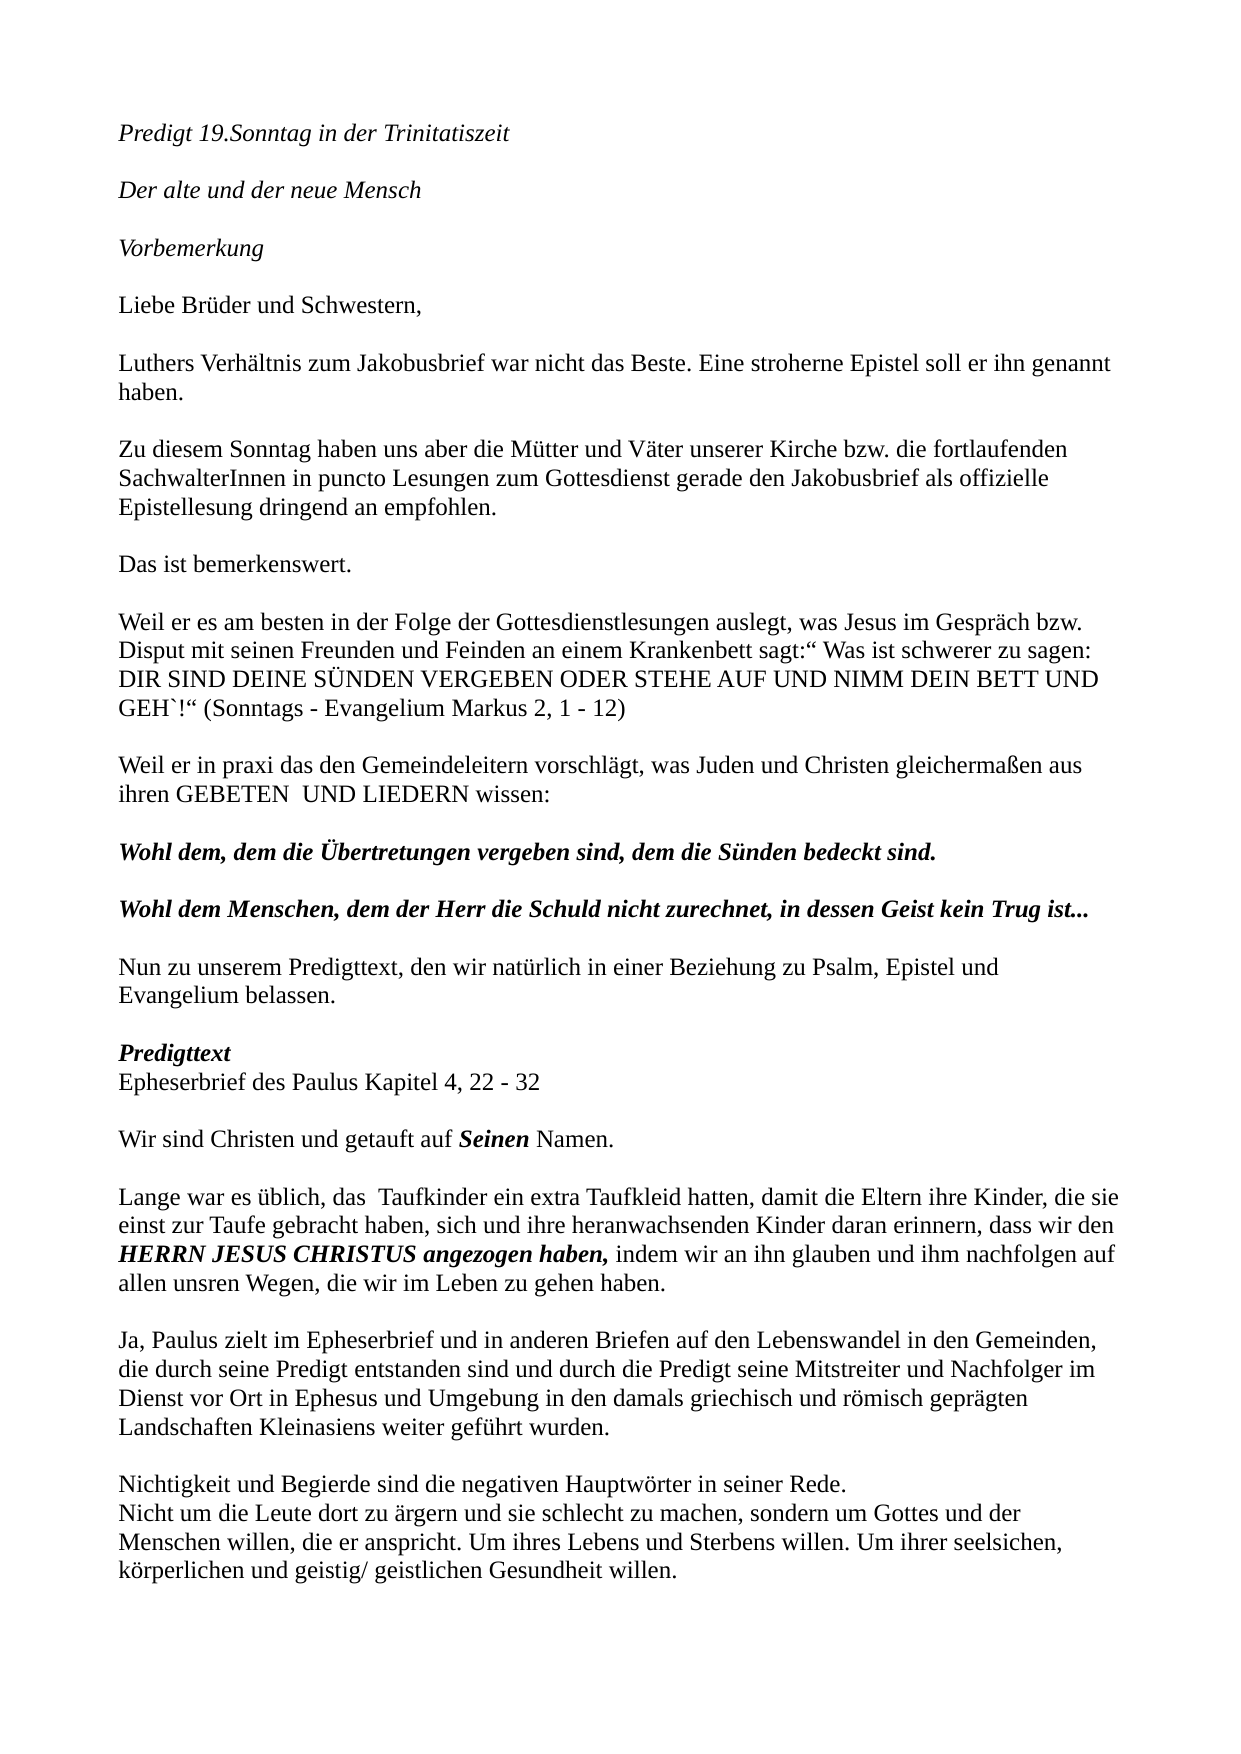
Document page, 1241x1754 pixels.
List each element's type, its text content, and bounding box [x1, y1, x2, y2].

text Wir sind Christen und getauft auf Seinen Namen. [118, 1124, 1122, 1153]
text Wohl dem, dem die Übertretungen vergeben sind, dem die Sünden bedeckt sind. [118, 837, 1122, 866]
text Nichtigkeit und Begierde sind die negativen Hauptwörter in seiner Rede. [118, 1469, 1122, 1498]
text Predigttext [118, 1038, 1122, 1067]
text Ja, Paulus zielt im Epheserbrief und in anderen Briefen auf den Lebenswandel in den Gemeinden, die durch seine Predigt entstanden sind und durch die Predigt seine Mitstreiter und Nachfolger im Dienst vor Ort in Ephesus und Umgebung in den damals griechisch und römisch geprägten Landschaften Kleinasiens weiter geführt wurden. [118, 1326, 1122, 1441]
text Weil er es am besten in der Folge der Gottesdienstlesungen auslegt, was Jesus im Gespräch bzw. Disput mit seinen Freunden und Feinden an einem Krankenbett sagt:“ Was ist schwerer zu sagen: DIR SIND DEINE SÜNDEN VERGEBEN ODER STEHE AUF UND NIMM DEIN BETT UND GEH`!“ (Sonntags - Evangelium Markus 2, 1 - 12) [118, 607, 1122, 722]
text Predigt 19.Sonntag in der Trinitatiszeit [118, 118, 1122, 147]
text Der alte und der neue Mensch [118, 176, 1122, 204]
text Nun zu unserem Predigttext, den wir natürlich in einer Beziehung zu Psalm, Epistel und Evangelium belassen. [118, 952, 1122, 1009]
text Weil er in praxi das den Gemeindeleitern vorschlägt, was Juden und Christen gleichermaßen aus ihren GEBETEN UND LIEDERN wissen: [118, 751, 1122, 808]
text Liebe Brüder und Schwestern, [118, 291, 1122, 319]
text Das ist bemerkenswert. [118, 549, 1122, 578]
text Epheserbrief des Paulus Kapitel 4, 22 - 32 [118, 1067, 1122, 1096]
text Zu diesem Sonntag haben uns aber die Mütter und Väter unserer Kirche bzw. die fortlaufenden SachwalterInnen in puncto Lesungen zum Gottesdienst gerade den Jakobusbrief als offizielle Epistellesung dringend an empfohlen. [118, 434, 1122, 521]
text Wohl dem Menschen, dem der Herr die Schuld nicht zurechnet, in dessen Geist kein Trug ist... [118, 894, 1122, 923]
text Vorbemerkung [118, 233, 1122, 262]
text Lange war es üblich, das Taufkinder ein extra Taufkleid hatten, damit die Eltern ihre Kinder, die sie einst zur Taufe gebracht haben, sich und ihre heranwachsenden Kinder daran erinnern, dass wir den HERRN JESUS CHRISTUS angezogen haben, indem wir an ihn glauben und ihm nachfolgen auf allen unsren Wegen, die wir im Leben zu gehen haben. [118, 1182, 1122, 1297]
text Nicht um die Leute dort zu ärgern und sie schlecht zu machen, sondern um Gottes und der Menschen willen, die er anspricht. Um ihres Lebens und Sterbens willen. Um ihrer seelsichen, körperlichen und geistig/ geistlichen Gesundheit willen. [118, 1498, 1122, 1584]
text Luthers Verhältnis zum Jakobusbrief war nicht das Beste. Eine stroherne Epistel soll er ihn genannt haben. [118, 348, 1122, 406]
